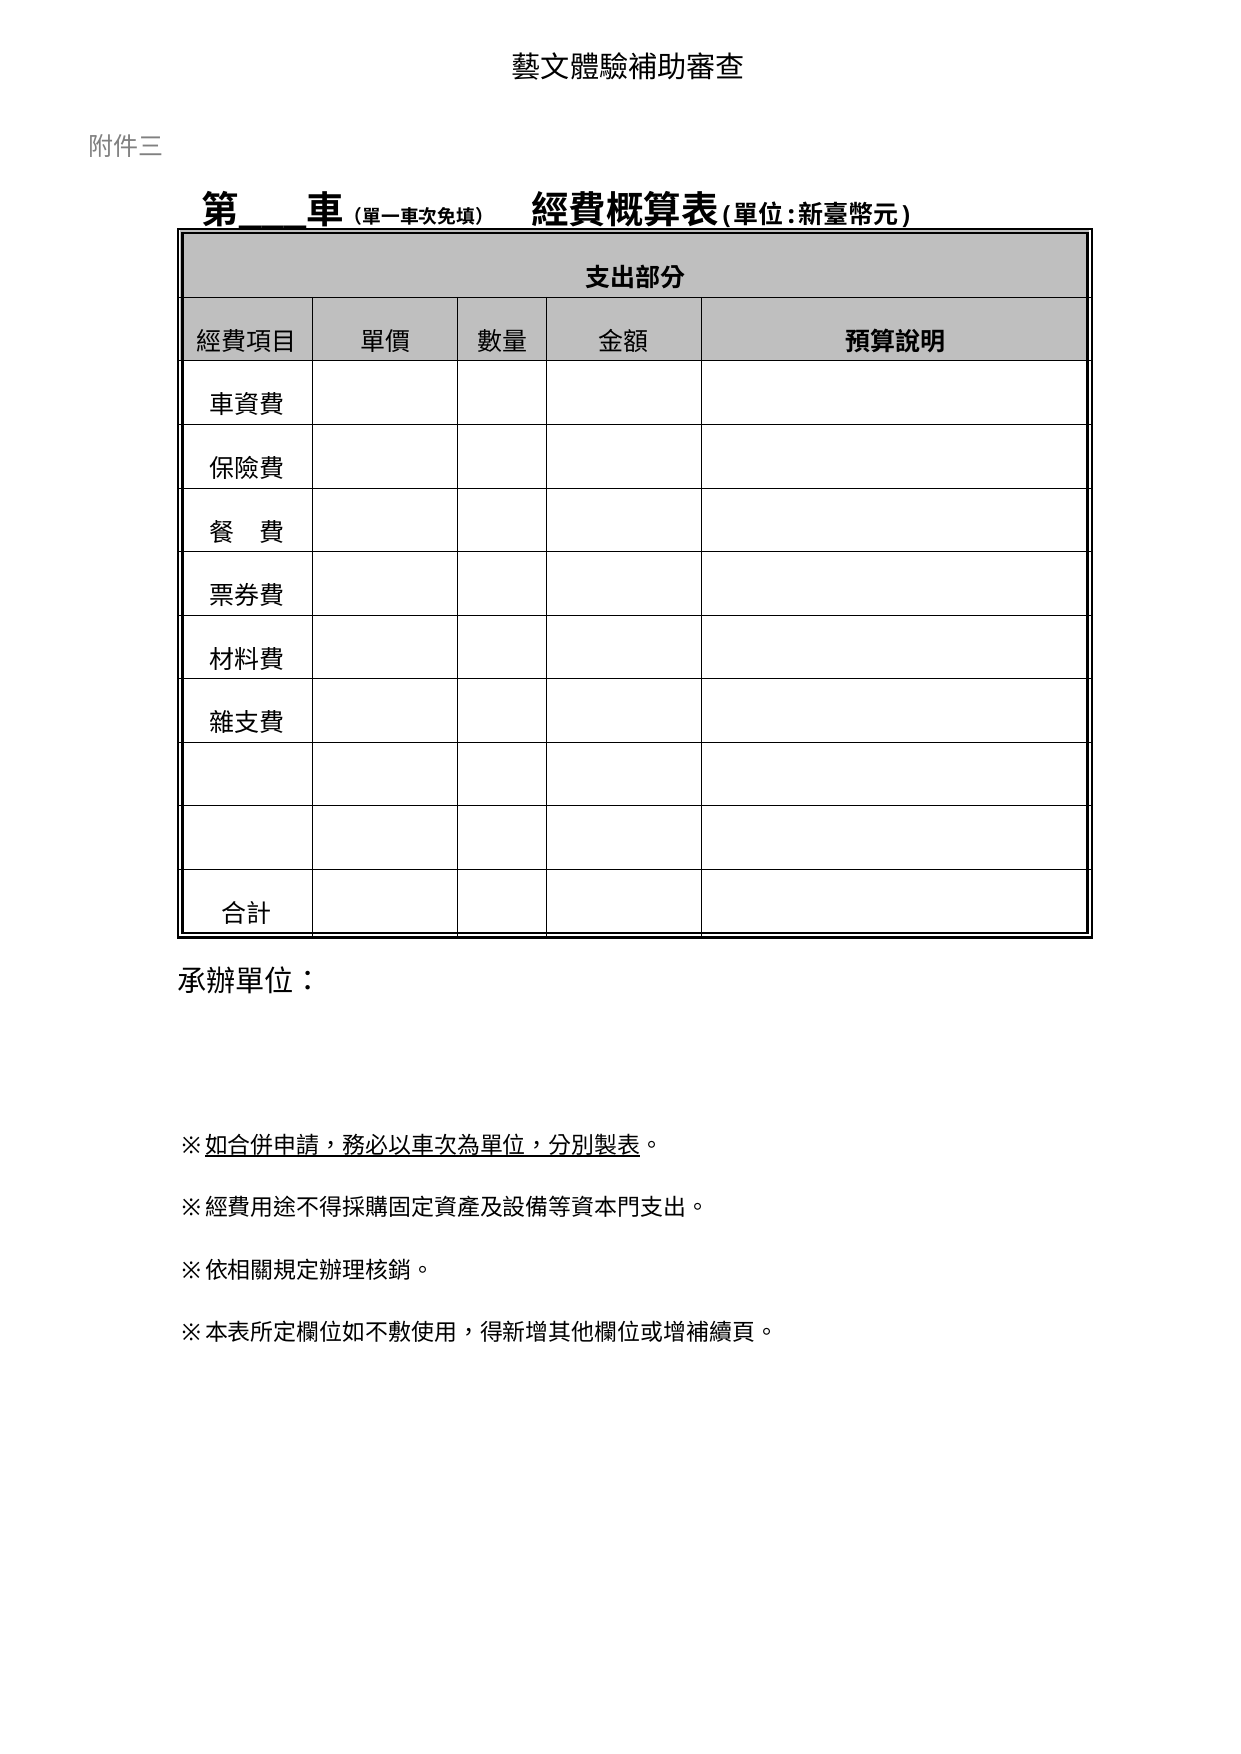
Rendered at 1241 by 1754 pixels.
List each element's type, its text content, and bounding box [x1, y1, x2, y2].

table_cell [702, 806, 1086, 869]
table_cell 材料費 [184, 616, 312, 678]
text 第___車（單一車次免填） 經費概算表(單位:新臺幣元) [164, 166, 1093, 228]
table_cell [702, 425, 1086, 487]
text ※如合併申請，務必以車次為單位，分別製表。 [103, 1102, 1093, 1164]
table_cell [547, 616, 701, 678]
table_cell [702, 743, 1086, 805]
table_cell [547, 743, 701, 805]
table_cell [702, 361, 1086, 424]
table_cell [458, 616, 546, 678]
table_cell [458, 552, 546, 614]
table_header 支出部分 [184, 234, 1086, 297]
table_cell [547, 361, 701, 424]
table_cell [184, 806, 312, 869]
table_cell [547, 870, 701, 932]
table_cell [702, 552, 1086, 614]
table_cell 合計 [184, 870, 312, 932]
table_cell [458, 870, 546, 932]
text 承辦單位： [103, 957, 1093, 999]
table_cell [702, 870, 1086, 932]
table_cell [313, 616, 457, 678]
table_cell 雜支費 [184, 679, 312, 742]
table_cell [458, 361, 546, 424]
table_cell [313, 552, 457, 614]
table_cell [547, 552, 701, 614]
text ※本表所定欄位如不敷使用，得新增其他欄位或增補續頁。 [103, 1289, 1093, 1352]
table_cell [458, 743, 546, 805]
table_cell [313, 806, 457, 869]
table_cell 餐 費 [184, 489, 312, 551]
table_cell [313, 870, 457, 932]
table_cell [313, 425, 457, 487]
table_cell 車資費 [184, 361, 312, 424]
table_cell [458, 489, 546, 551]
table_cell 數量 [458, 298, 546, 360]
text 藝文體驗補助審查 [511, 44, 758, 86]
table_cell [702, 679, 1086, 742]
table_cell [547, 425, 701, 487]
table_cell [313, 679, 457, 742]
table_cell 金額 [547, 298, 701, 360]
table_cell [313, 361, 457, 424]
table_cell [547, 679, 701, 742]
table_cell 經費項目 [184, 298, 312, 360]
table_cell [458, 425, 546, 487]
table_cell [313, 743, 457, 805]
table_cell [547, 489, 701, 551]
table_cell [702, 489, 1086, 551]
text ※依相關規定辦理核銷。 [103, 1227, 1093, 1289]
text ※經費用途不得採購固定資產及設備等資本門支出。 [103, 1164, 1093, 1227]
table_cell 預算說明 [702, 298, 1086, 360]
table_cell [313, 489, 457, 551]
table_cell 單價 [313, 298, 457, 360]
table_cell [458, 679, 546, 742]
text 附件三 [89, 36, 1093, 166]
table_cell 保險費 [184, 425, 312, 487]
table_cell [458, 806, 546, 869]
table_cell 票券費 [184, 552, 312, 614]
table_cell [184, 743, 312, 805]
table_cell [702, 616, 1086, 678]
table_cell [547, 806, 701, 869]
